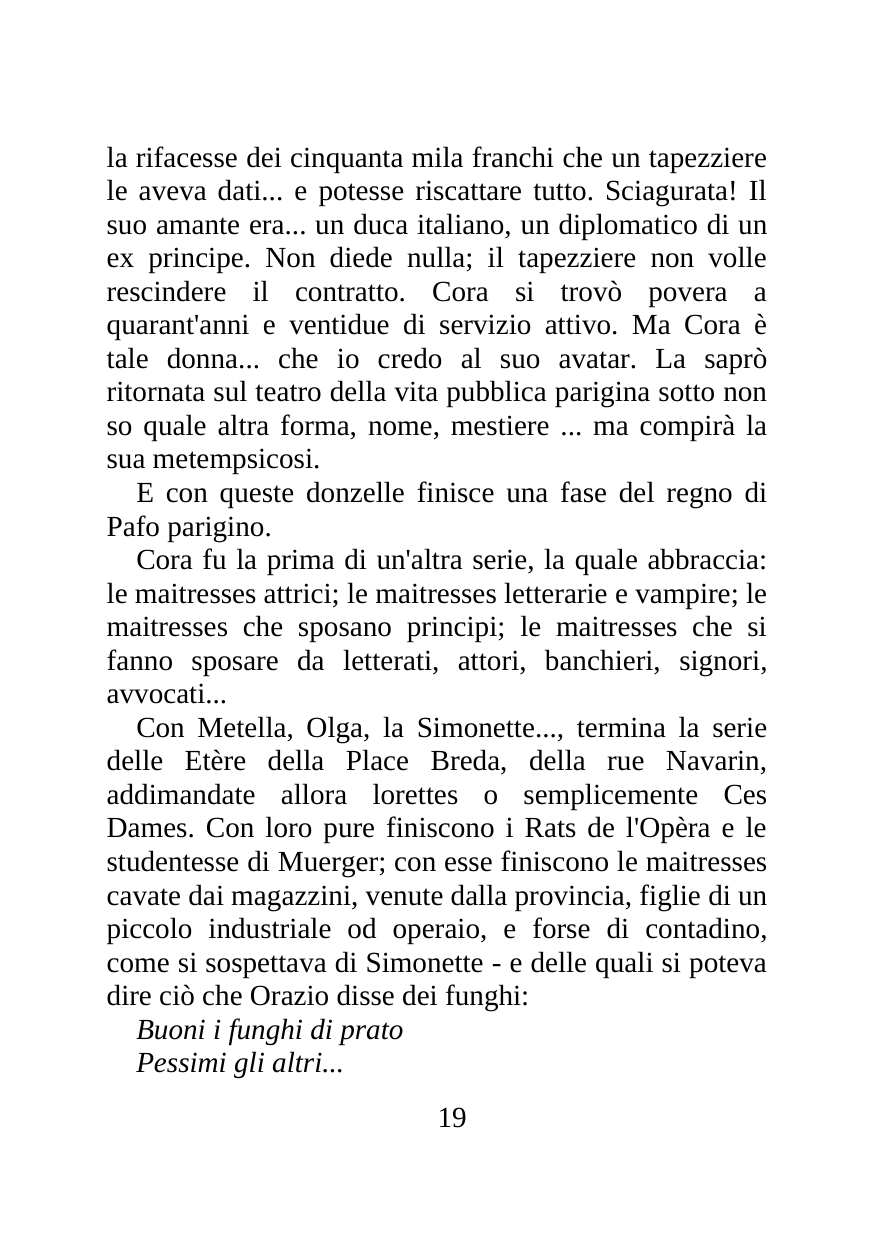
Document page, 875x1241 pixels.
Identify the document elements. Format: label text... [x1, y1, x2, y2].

text Cora fu la prima di un'altra serie, la quale abbraccia: le maitresses attrici; le maitresses letterarie e vampire; le maitresses che sposano principi; le maitresses che si fanno sposare da letterati, attori, banchieri, signori, avvocati... [106, 542, 768, 710]
text E con queste donzelle finisce una fase del regno di Pafo parigino. [106, 475, 768, 542]
text la rifacesse dei cinquanta mila franchi che un tapezziere le aveva dati... e potesse riscattare tutto. Sciagurata! Il suo amante era... un duca italiano, un diplomatico di un ex principe. Non diede nulla; il tapezziere non volle rescindere il contratto. Cora si trovò povera a quarant'anni e ventidue di servizio attivo. Ma Cora è tale donna... che io credo al suo avatar. La saprò ritornata sul teatro della vita pubblica parigina sotto non so quale altra forma, nome, mestiere ... ma compirà la sua metempsicosi. [106, 140, 768, 475]
text Buoni i funghi di prato [106, 1012, 768, 1045]
text Pessimi gli altri... [106, 1045, 768, 1079]
text Con Metella, Olga, la Simonette..., termina la serie delle Etère della Place Breda, della rue Navarin, addimandate allora lorettes o semplicemente Ces Dames. Con loro pure finiscono i Rats de l'Opèra e le studentesse di Muerger; con esse finiscono le maitresses cavate dai magazzini, venute dalla provincia, figlie di un piccolo industriale od operaio, e forse di contadino, come si sospettava di Simonette - e delle quali si poteva dire ciò che Orazio disse dei funghi: [106, 710, 768, 1012]
